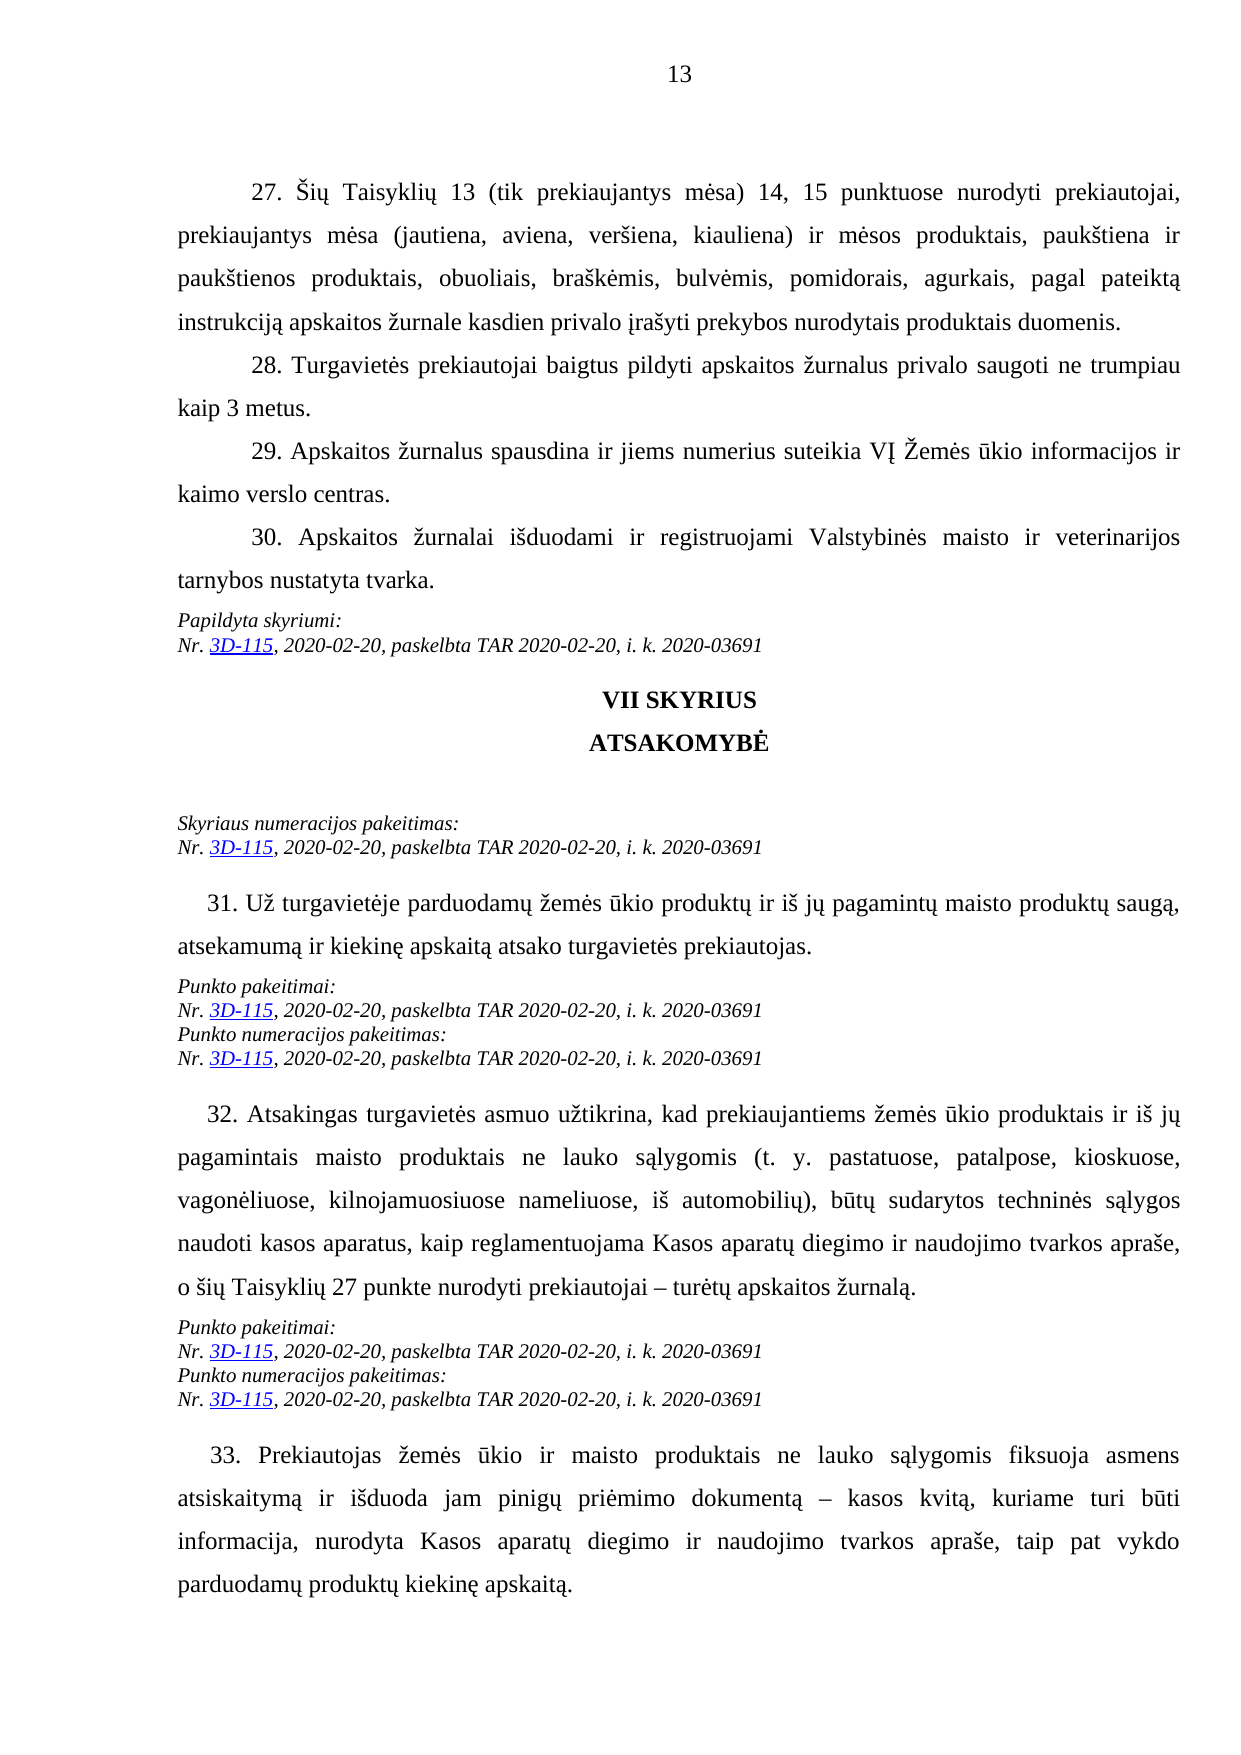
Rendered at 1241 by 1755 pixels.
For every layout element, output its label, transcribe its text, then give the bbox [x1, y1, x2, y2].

text Punkto pakeitimai: [177, 1315, 1181, 1339]
text Nr. 3D-115, 2020-02-20, paskelbta TAR 2020-02-20, i. k. 2020-03691 [177, 835, 1181, 859]
text Papildyta skyriumi: [177, 608, 1181, 632]
text 28. Turgavietės prekiautojai baigtus pildyti apskaitos žurnalus privalo saugoti ne trumpiau kaip 3 metus. [177, 350, 1181, 422]
text 29. Apskaitos žurnalus spausdina ir jiems numerius suteikia VĮ Žemės ūkio informacijos ir kaimo verslo centras. [177, 436, 1181, 508]
text VII SKYRIUS [177, 685, 1181, 714]
text ATSAKOMYBĖ [177, 728, 1181, 757]
text 30. Apskaitos žurnalai išduodami ir registruojami Valstybinės maisto ir veterinarijos tarnybos nustatyta tvarka. [177, 522, 1181, 594]
text Punkto numeracijos pakeitimas: [177, 1022, 1181, 1046]
text 33. Prekiautojas žemės ūkio ir maisto produktais ne lauko sąlygomis fiksuoja asmens atsiskaitymą ir išduoda jam pinigų priėmimo dokumentą – kasos kvitą, kuriame turi būti informacija, nurodyta Kasos aparatų diegimo ir naudojimo tvarkos apraše, taip pat vykdo parduodamų produktų kiekinę apskaitą. [177, 1440, 1181, 1598]
text Skyriaus numeracijos pakeitimas: [177, 811, 1181, 835]
text Nr. 3D-115, 2020-02-20, paskelbta TAR 2020-02-20, i. k. 2020-03691 [177, 998, 1181, 1022]
text 27. Šių Taisyklių 13 (tik prekiaujantys mėsa) 14, 15 punktuose nurodyti prekiautojai, prekiaujantys mėsa (jautiena, aviena, veršiena, kiauliena) ir mėsos produktais, paukštiena ir paukštienos produktais, obuoliais, braškėmis, bulvėmis, pomidorais, agurkais, pagal pateiktą instrukciją apskaitos žurnale kasdien privalo įrašyti prekybos nurodytais produktais duomenis. [177, 177, 1181, 335]
text Nr. 3D-115, 2020-02-20, paskelbta TAR 2020-02-20, i. k. 2020-03691 [177, 1339, 1181, 1363]
text Nr. 3D-115, 2020-02-20, paskelbta TAR 2020-02-20, i. k. 2020-03691 [177, 632, 1181, 657]
text Nr. 3D-115, 2020-02-20, paskelbta TAR 2020-02-20, i. k. 2020-03691 [177, 1046, 1181, 1070]
text 31. Už turgavietėje parduodamų žemės ūkio produktų ir iš jų pagamintų maisto produktų saugą, atsekamumą ir kiekinę apskaitą atsako turgavietės prekiautojas. [177, 888, 1181, 960]
text Punkto numeracijos pakeitimas: [177, 1363, 1181, 1387]
text 32. Atsakingas turgavietės asmuo užtikrina, kad prekiaujantiems žemės ūkio produktais ir iš jų pagamintais maisto produktais ne lauko sąlygomis (t. y. pastatuose, patalpose, kioskuose, vagonėliuose, kilnojamuosiuose nameliuose, iš automobilių), būtų sudarytos techninės sąlygos naudoti kasos aparatus, kaip reglamentuojama Kasos aparatų diegimo ir naudojimo tvarkos apraše, o šių Taisyklių 27 punkte nurodyti prekiautojai – turėtų apskaitos žurnalą. [177, 1099, 1181, 1300]
text Nr. 3D-115, 2020-02-20, paskelbta TAR 2020-02-20, i. k. 2020-03691 [177, 1387, 1181, 1411]
text Punkto pakeitimai: [177, 974, 1181, 998]
